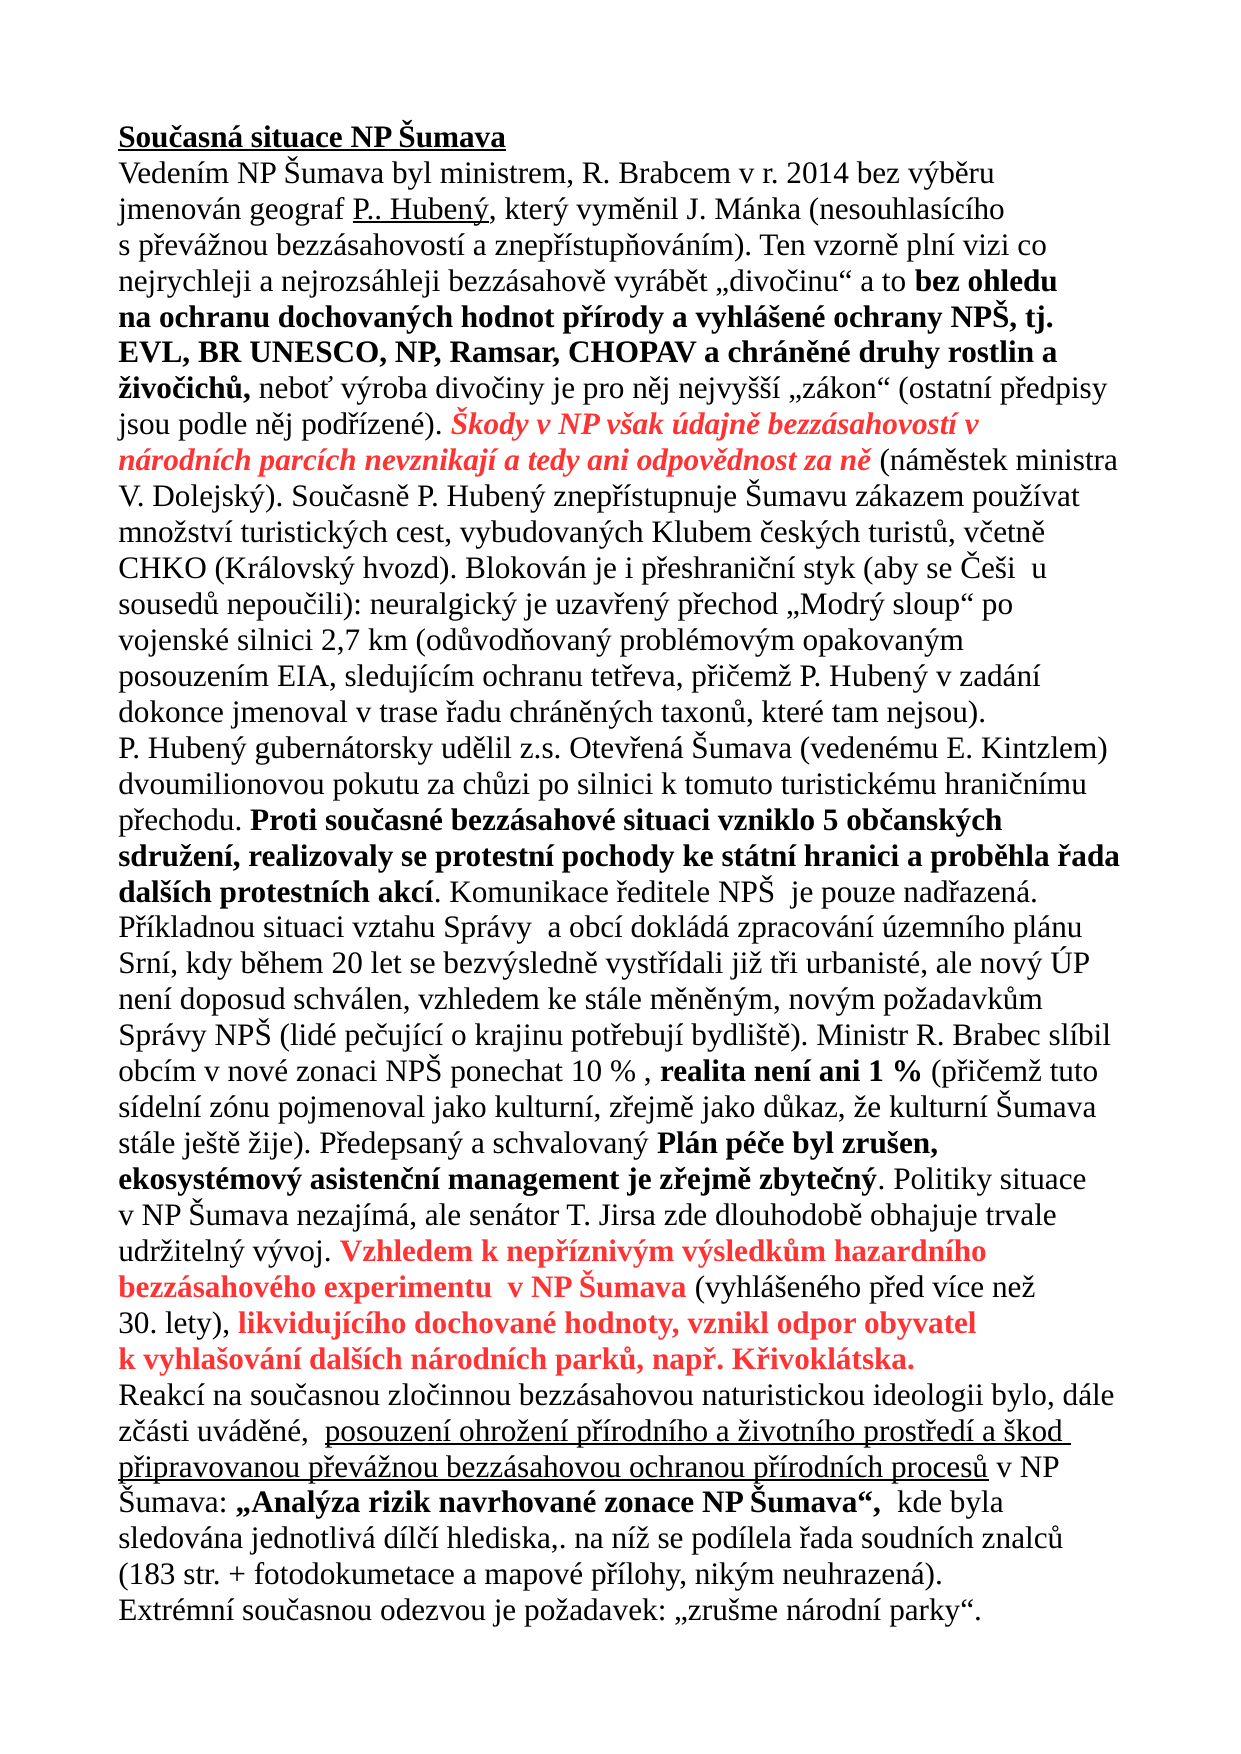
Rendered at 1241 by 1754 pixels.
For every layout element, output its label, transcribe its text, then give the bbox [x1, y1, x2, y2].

text Extrémní současnou odezvou je požadavek: „zrušme národní parky“. [118, 1592, 1122, 1627]
text Reakcí na současnou zločinnou bezzásahovou naturistickou ideologii bylo, dále zčásti uváděné, posouzení ohrožení přírodního a životního prostředí a škod připravovanou převážnou bezzásahovou ochranou přírodních procesů v NP Šumava: „Analýza rizik navrhované zonace NP Šumava“, kde byla sledována jednotlivá dílčí hlediska,. na níž se podílela řada soudních znalců (183 str. + fotodokumetace a mapové přílohy, nikým neuhrazená). [118, 1376, 1122, 1592]
text Vedením NP Šumava byl ministrem, R. Brabcem v r. 2014 bez výběru jmenován geograf P.. Hubený, který vyměnil J. Mánka (nesouhlasícího s převážnou bezzásahovostí a znepřístupňováním). Ten vzorně plní vizi co nejrychleji a nejrozsáhleji bezzásahově vyrábět „divočinu“ a to bez ohledu na ochranu dochovaných hodnot přírody a vyhlášené ochrany NPŠ, tj. EVL, BR UNESCO, NP, Ramsar, CHOPAV a chráněné druhy rostlin a živočichů, neboť výroba divočiny je pro něj nejvyšší „zákon“ (ostatní předpisy jsou podle něj podřízené). Škody v NP však údajně bezzásahovostí v národních parcích nevznikají a tedy ani odpovědnost za ně (náměstek ministra V. Dolejský). Současně P. Hubený znepřístupnuje Šumavu zákazem používat množství turistických cest, vybudovaných Klubem českých turistů, včetně CHKO (Královský hvozd). Blokován je i přeshraniční styk (aby se Češi u sousedů nepoučili): neuralgický je uzavřený přechod „Modrý sloup“ po vojenské silnici 2,7 km (odůvodňovaný problémovým opakovaným posouzením EIA, sledujícím ochranu tetřeva, přičemž P. Hubený v zadání dokonce jmenoval v trase řadu chráněných taxonů, které tam nejsou). P. Hubený gubernátorsky udělil z.s. Otevřená Šumava (vedenému E. Kintzlem) dvoumilionovou pokutu za chůzi po silnici k tomuto turistickému hraničnímu přechodu. Proti současné bezzásahové situaci vzniklo 5 občanských sdružení, realizovaly se protestní pochody ke státní hranici a proběhla řada dalších protestních akcí. Komunikace ředitele NPŠ je pouze nadřazená. Příkladnou situaci vztahu Správy a obcí dokládá zpracování územního plánu Srní, kdy během 20 let se bezvýsledně vystřídali již tři urbanisté, ale nový ÚP není doposud schválen, vzhledem ke stále měněným, novým požadavkům Správy NPŠ (lidé pečující o krajinu potřebují bydliště). Ministr R. Brabec slíbil obcím v nové zonaci NPŠ ponechat 10 % , realita není ani 1 % (přičemž tuto sídelní zónu pojmenoval jako kulturní, zřejmě jako důkaz, že kulturní Šumava stále ještě žije). Předepsaný a schvalovaný Plán péče byl zrušen, ekosystémový asistenční management je zřejmě zbytečný. Politiky situace v NP Šumava nezajímá, ale senátor T. Jirsa zde dlouhodobě obhajuje trvale udržitelný vývoj. Vzhledem k nepříznivým výsledkům hazardního bezzásahového experimentu v NP Šumava (vyhlášeného před více než 30. lety), likvidujícího dochované hodnoty, vznikl odpor obyvatel k vyhlašování dalších národních parků, např. Křivoklátska. [118, 154, 1122, 1376]
text Současná situace NP Šumava [118, 118, 1122, 154]
